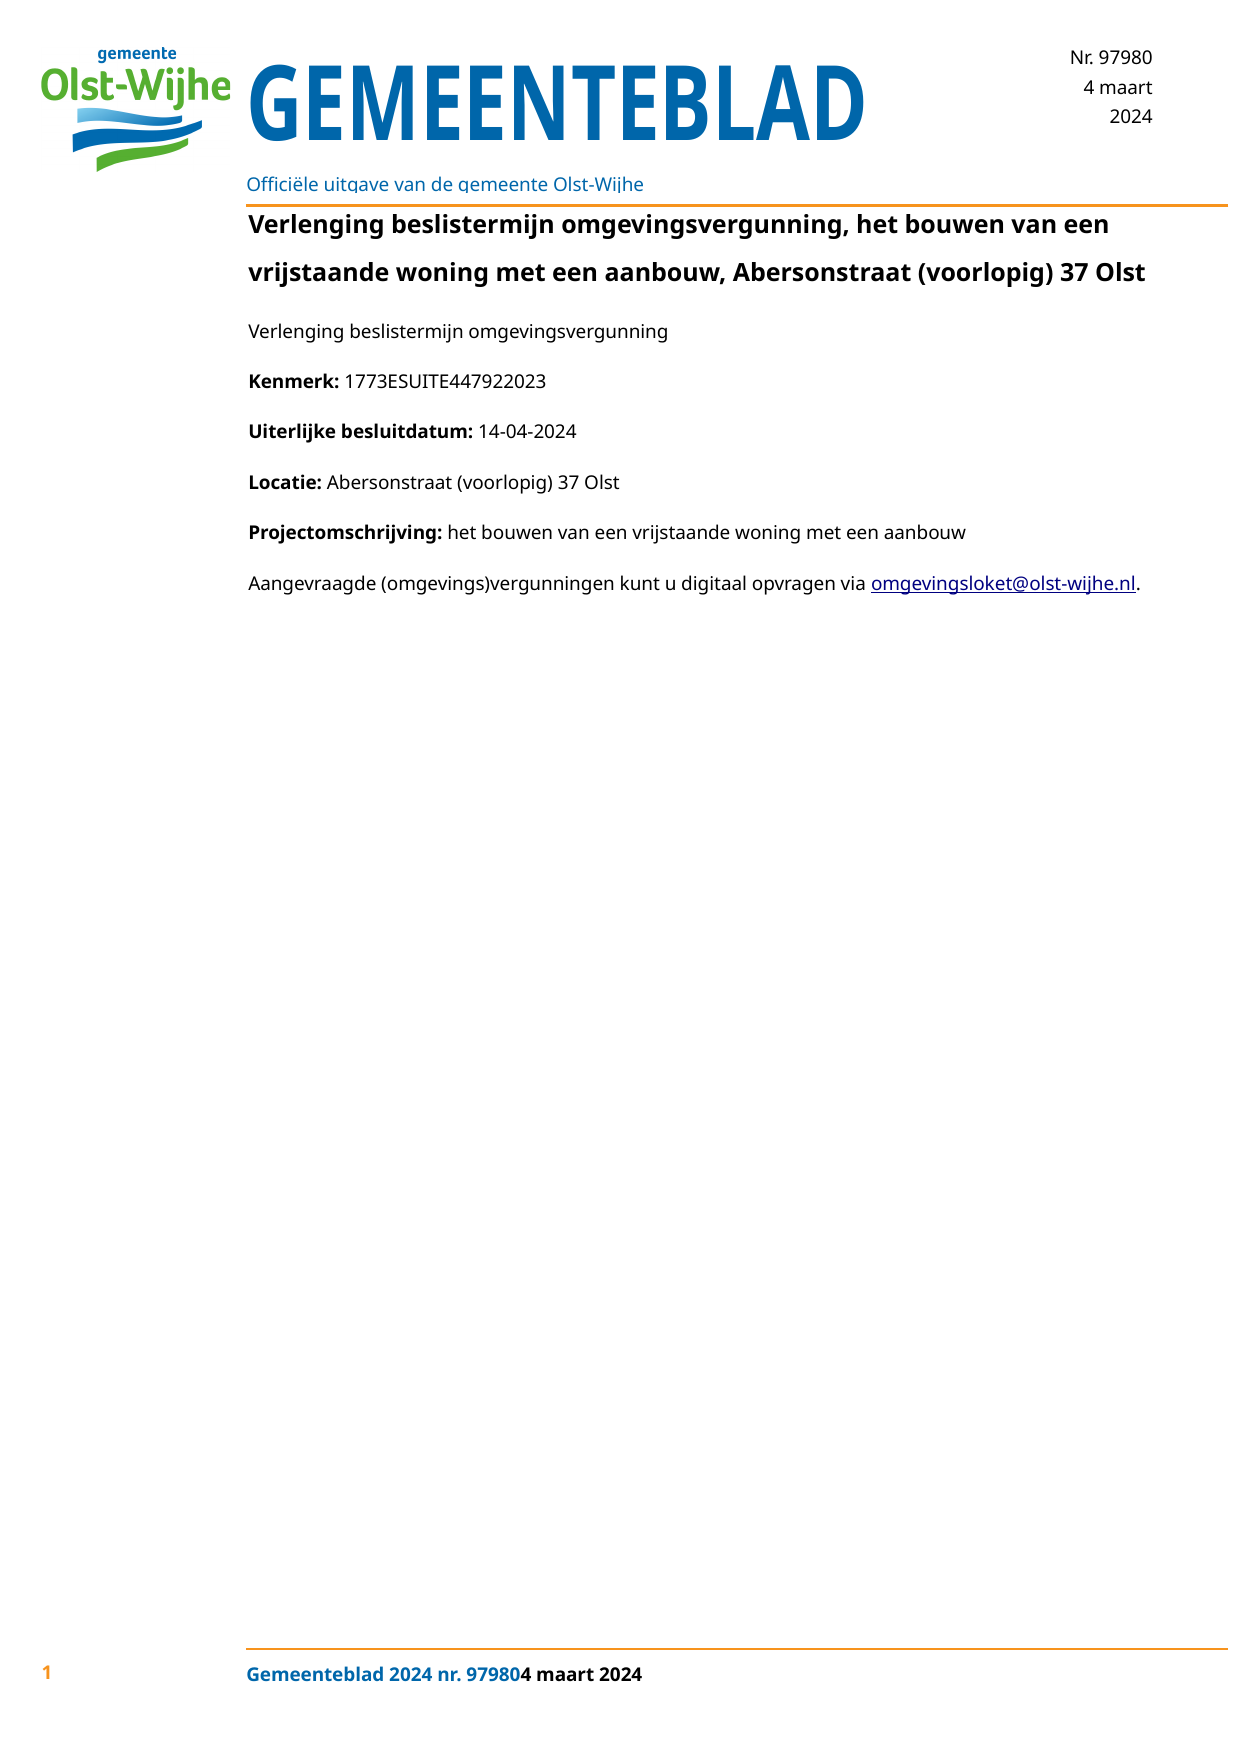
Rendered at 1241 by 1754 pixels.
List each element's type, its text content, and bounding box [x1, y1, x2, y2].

text Uiterlijke besluitdatum: 14-04-2024 [248, 419, 1152, 444]
text Verlenging beslistermijn omgevingsvergunning, het bouwen van een vrijstaande woning met een aanbouw, Abersonstraat (voorlopig) 37 Olst [248, 207, 1152, 288]
text Kenmerk: 1773ESUITE447922023 [248, 368, 1152, 394]
text Verlenging beslistermijn omgevingsvergunning [248, 318, 1152, 344]
text Projectomschrijving: het bouwen van een vrijstaande woning met een aanbouw [248, 519, 1152, 545]
picture [41, 47, 231, 172]
text Aangevraagde (omgevings)vergunningen kunt u digitaal opvragen via omgevingsloket@olst-wijhe.nl. [248, 570, 1152, 596]
text Locatie: Abersonstraat (voorlopig) 37 Olst [248, 469, 1152, 495]
